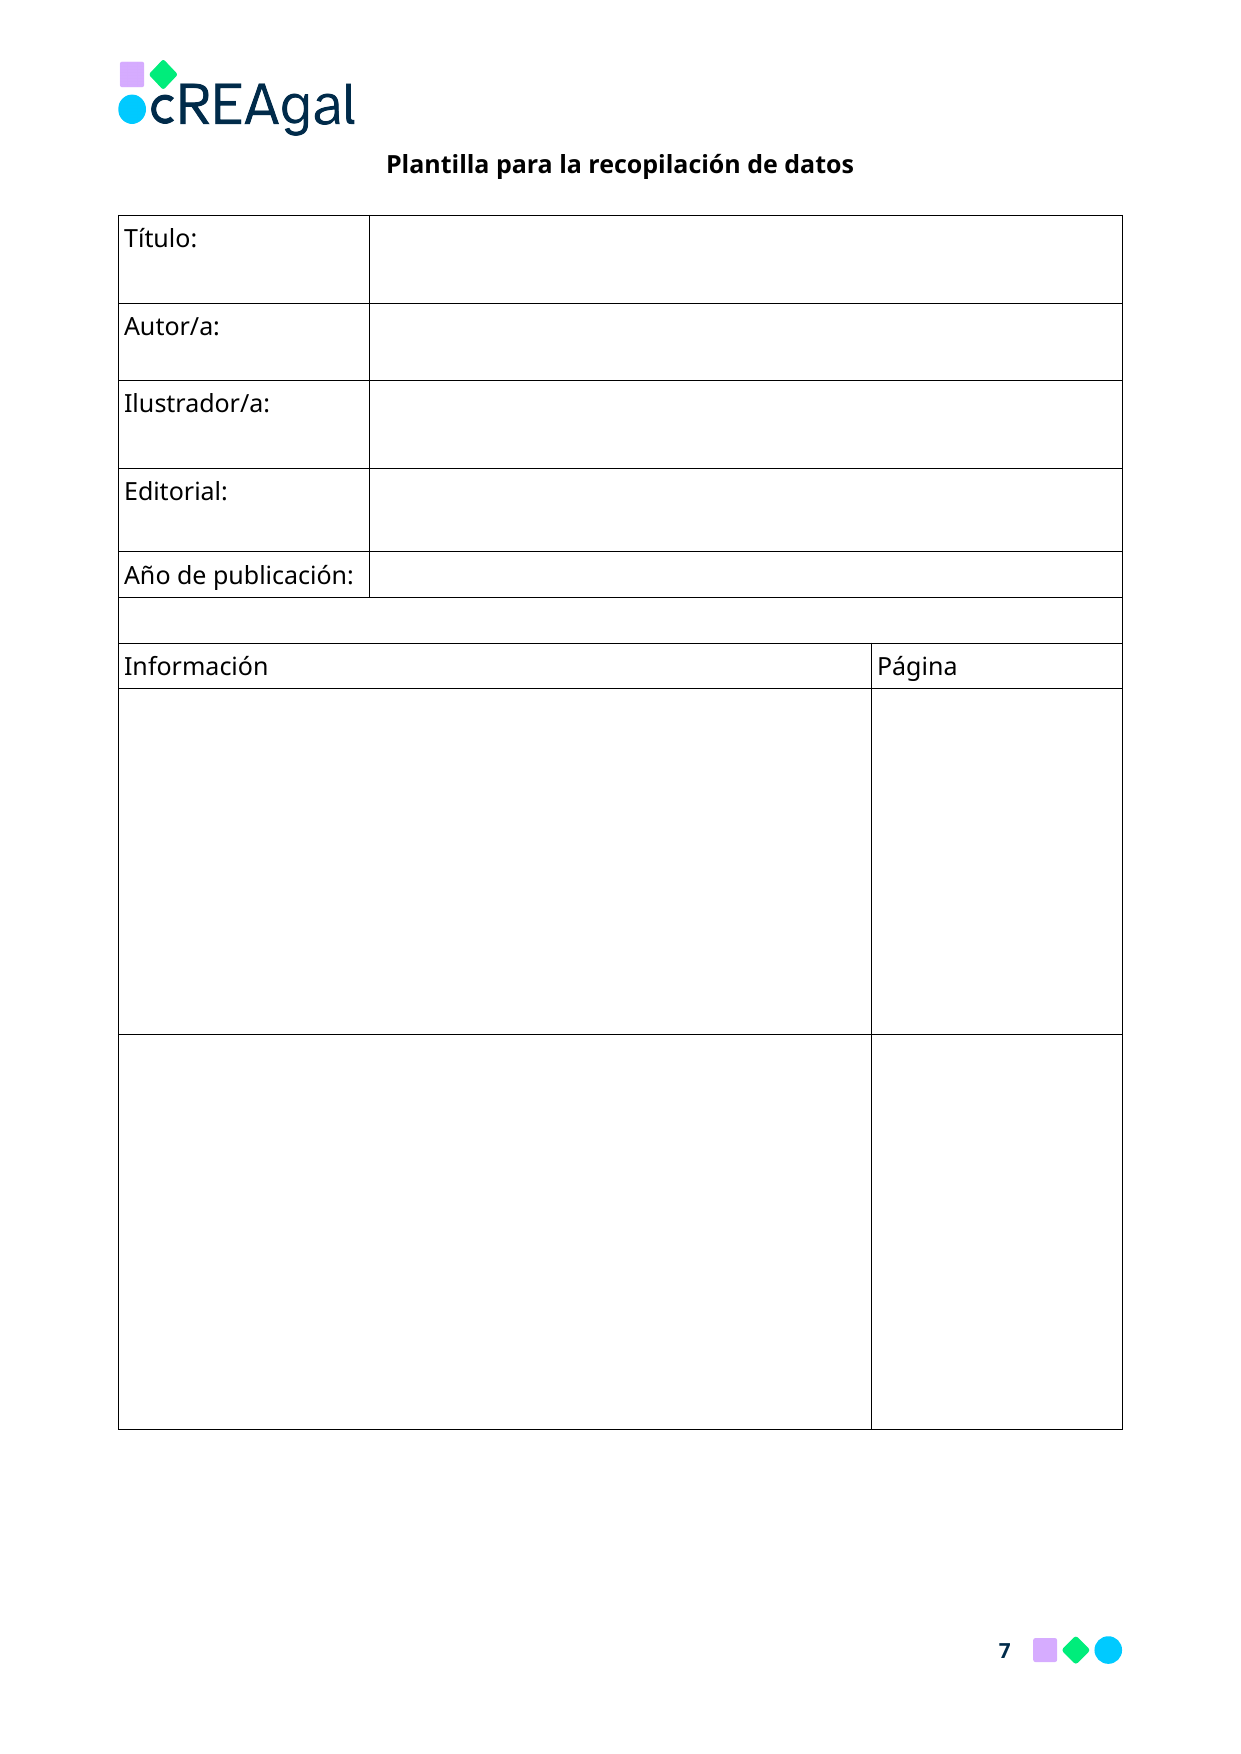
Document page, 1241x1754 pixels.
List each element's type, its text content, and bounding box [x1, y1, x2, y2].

table_cell Página [872, 644, 1122, 688]
table_cell [370, 304, 1122, 379]
table_cell Autor/a: [119, 304, 369, 379]
table_cell [119, 689, 871, 1033]
table_cell Ilustrador/a: [119, 381, 369, 468]
table_cell [370, 469, 1122, 551]
table_header [370, 216, 1122, 303]
picture [118, 60, 355, 136]
table_cell Año de publicación: [119, 552, 369, 597]
table_cell [370, 552, 1122, 597]
table_header Título: [119, 216, 369, 303]
table_cell Información [119, 644, 871, 688]
table_cell [119, 598, 1122, 643]
table_cell Editorial: [119, 469, 369, 551]
table_cell [119, 1035, 871, 1429]
text Plantilla para la recopilación de datos [118, 147, 1122, 181]
table_cell [872, 689, 1122, 1033]
table_cell [370, 381, 1122, 468]
table_cell [872, 1035, 1122, 1429]
